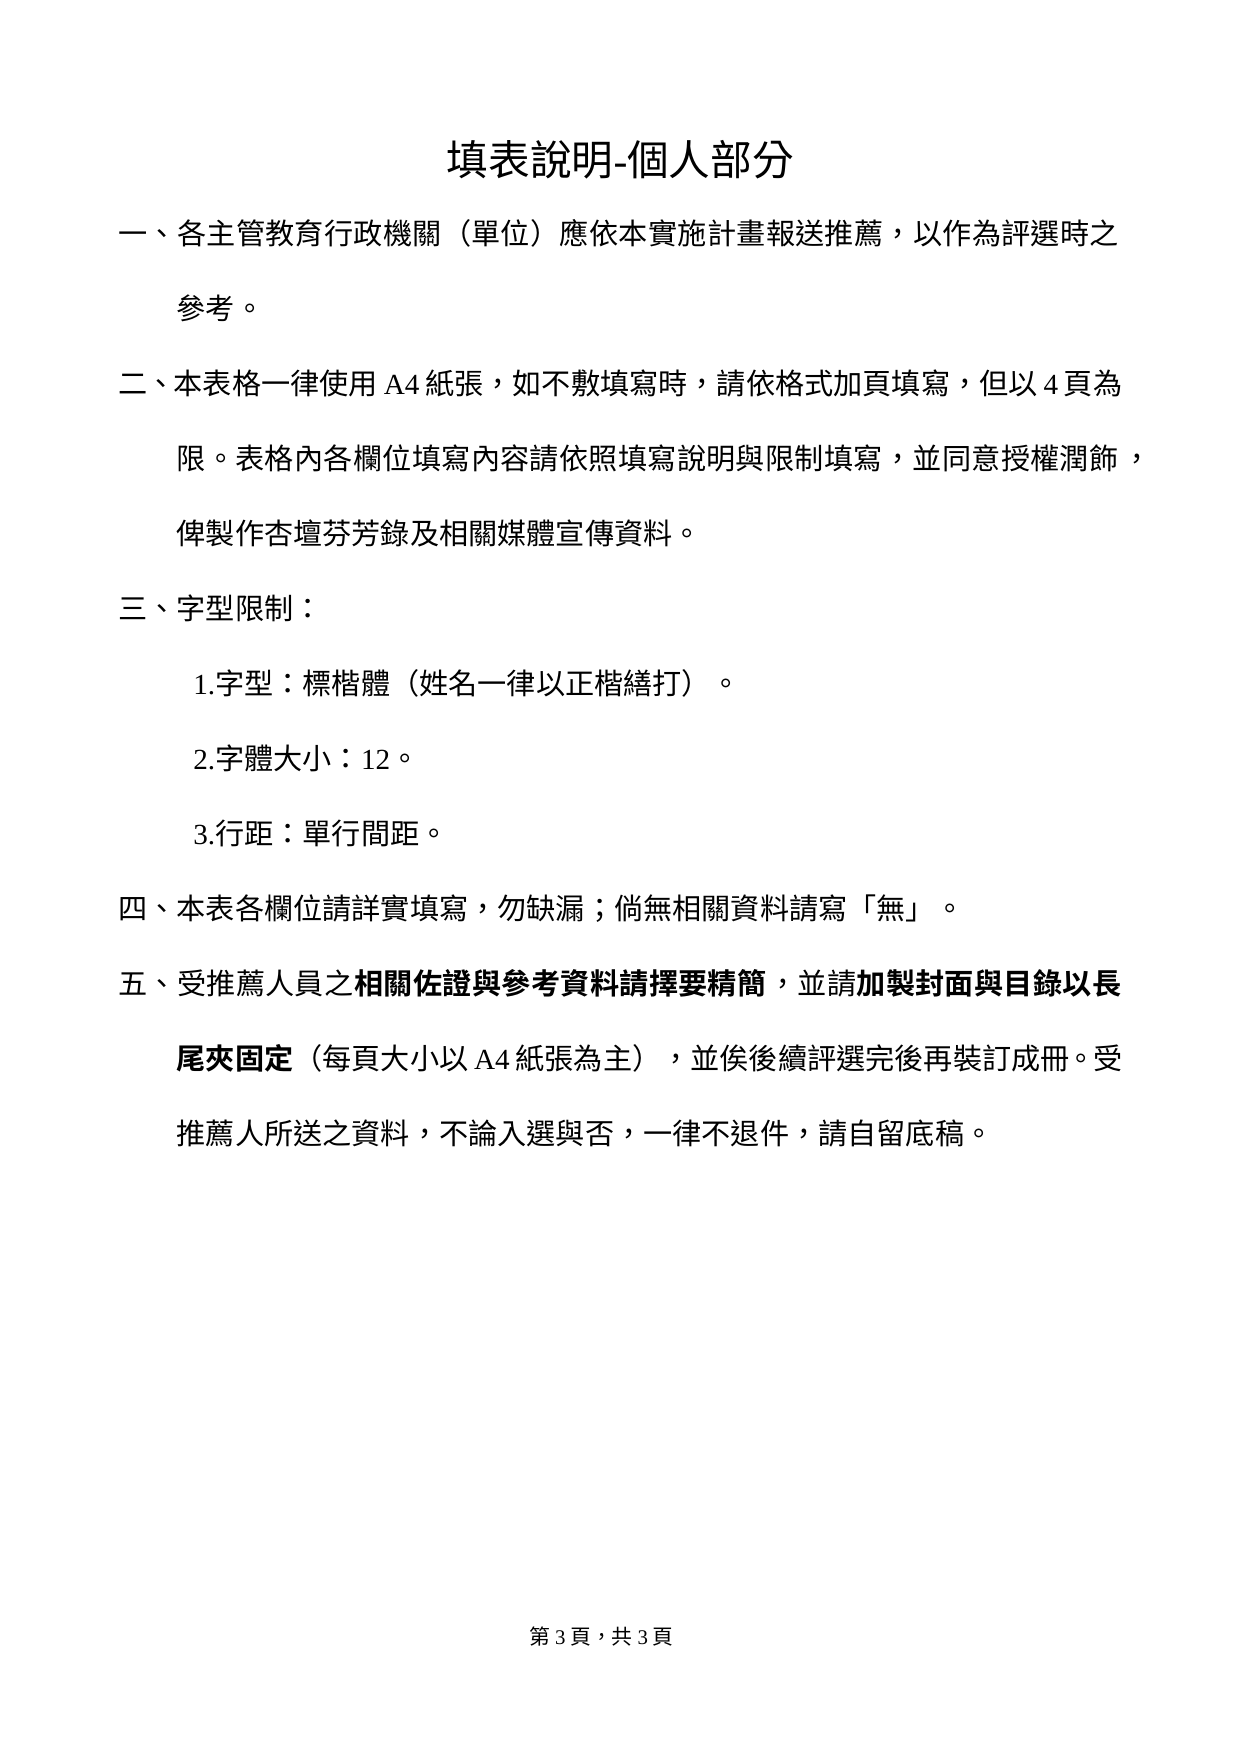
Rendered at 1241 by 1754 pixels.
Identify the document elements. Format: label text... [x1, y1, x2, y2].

text 填表說明-個人部分 [118, 119, 1122, 194]
text 1.字型：標楷體（姓名一律以正楷繕打）。 2.字體大小：12。 3.行距：單行間距。 [193, 644, 1122, 869]
text 二、本表格一律使用A4紙張，如不敷填寫時，請依格式加頁填寫，但以4頁為限。表格內各欄位填寫內容請依照填寫說明與限制填寫，並同意授權潤飾，俾製作杏壇芬芳錄及相關媒體宣傳資料。 [118, 344, 1122, 569]
text 一、各主管教育行政機關（單位）應依本實施計畫報送推薦，以作為評選時之參考。 [118, 194, 1122, 344]
text 四、本表各欄位請詳實填寫，勿缺漏；倘無相關資料請寫「無」。 [118, 869, 1122, 944]
text 五、受推薦人員之相關佐證與參考資料請擇要精簡，並請加製封面與目錄以長尾夾固定（每頁大小以A4紙張為主），並俟後續評選完後再裝訂成冊。受推薦人所送之資料，不論入選與否，一律不退件，請自留底稿。 [118, 944, 1122, 1169]
text 三、字型限制： [118, 569, 1122, 644]
